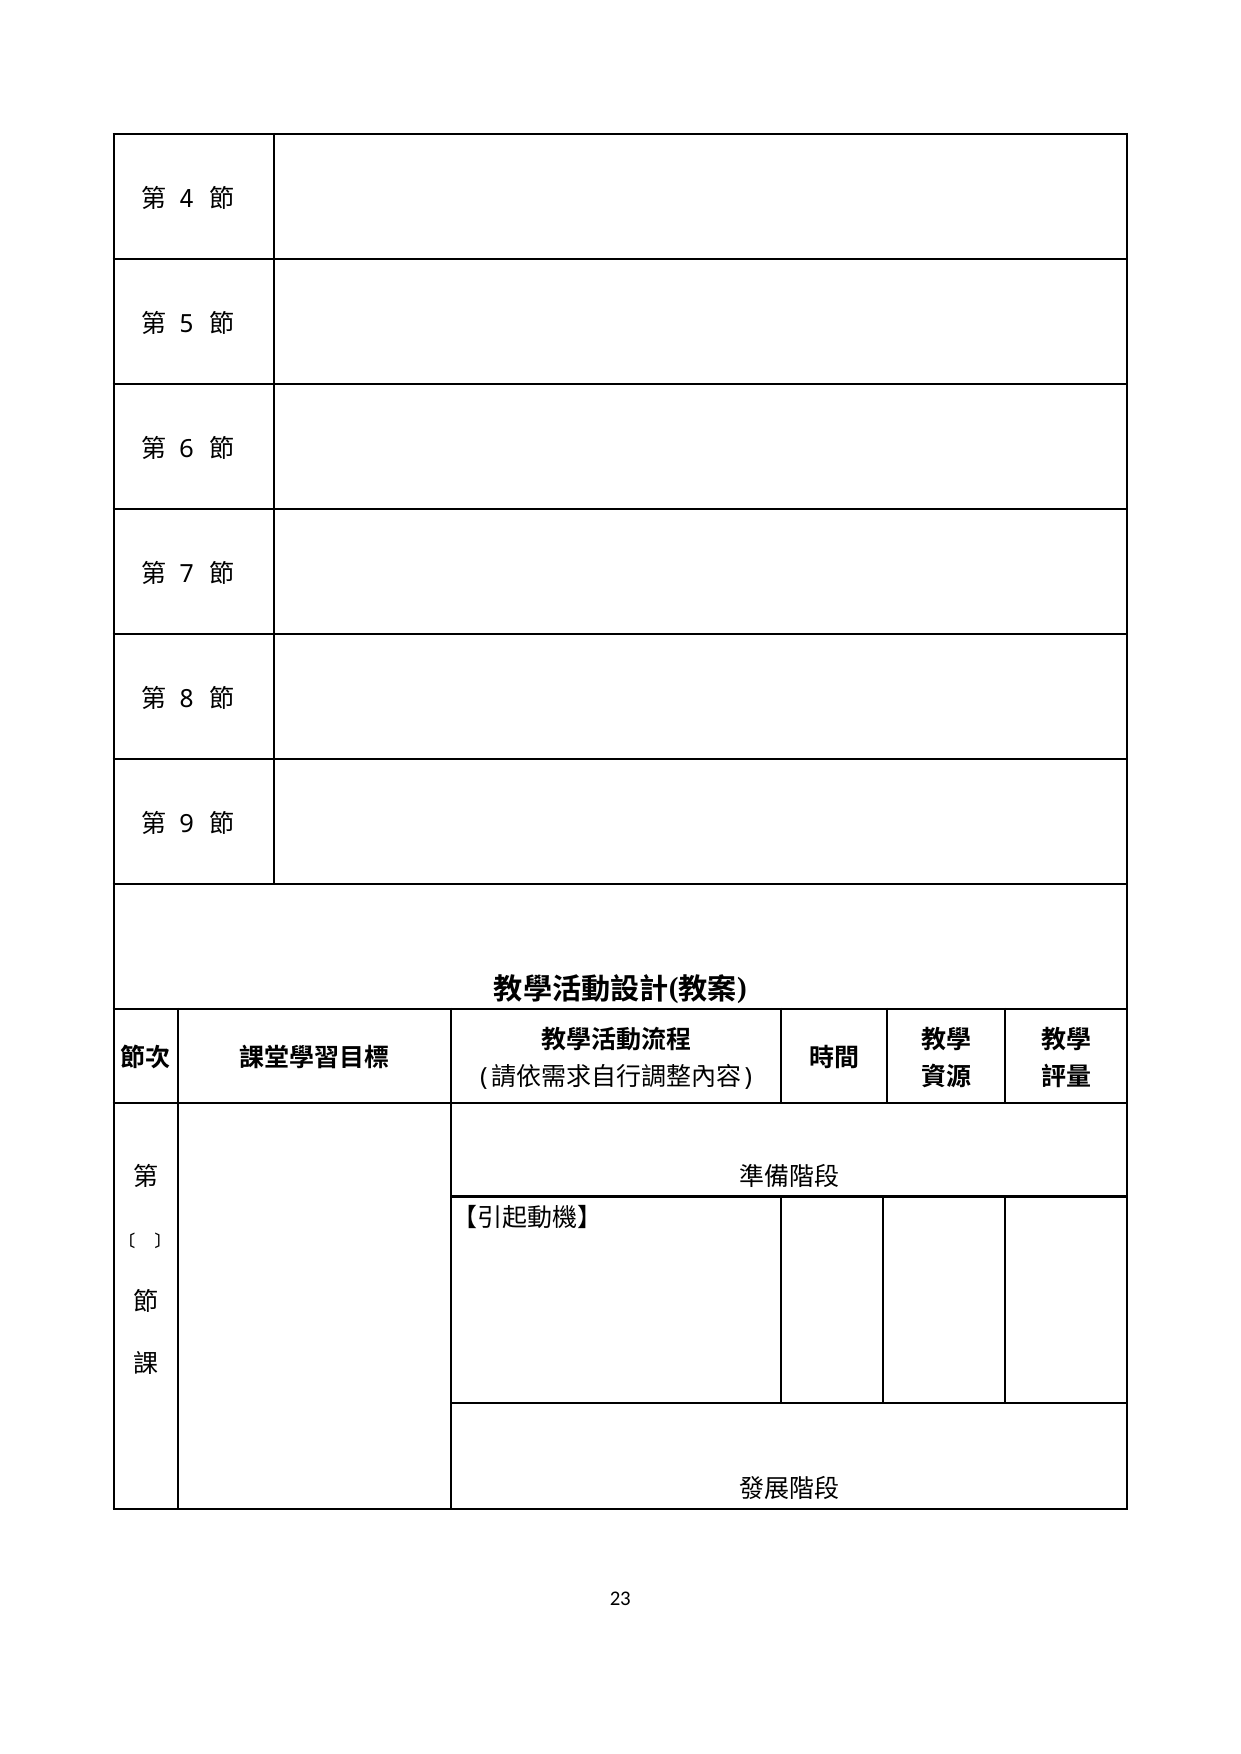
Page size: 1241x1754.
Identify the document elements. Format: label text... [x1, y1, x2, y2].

table_cell 【引起動機】 [452, 1198, 780, 1402]
table_cell 準備階段 [452, 1104, 1126, 1195]
table_cell 第﹝﹞節 課 [115, 1104, 177, 1508]
table_cell [275, 385, 1126, 508]
table_cell 時間 [782, 1010, 886, 1102]
table_cell [179, 1104, 450, 1508]
table_cell [884, 1198, 1004, 1402]
table_cell 第 7 節 [115, 510, 273, 633]
table_cell 第 9 節 [115, 760, 273, 883]
table_cell [782, 1198, 882, 1402]
table_cell [275, 135, 1126, 258]
table_cell [1006, 1198, 1126, 1402]
table_cell 教學 評量 [1006, 1010, 1126, 1102]
table_cell 第 6 節 [115, 385, 273, 508]
table_cell 發展階段 [452, 1404, 1126, 1508]
table_cell 第 5 節 [115, 260, 273, 383]
table_cell [275, 260, 1126, 383]
table_cell 第 4 節 [115, 135, 273, 258]
table_cell [275, 635, 1126, 758]
table_cell 教學活動設計(教案) [115, 885, 1126, 1008]
table_cell 節次 [115, 1010, 177, 1102]
table_cell [275, 510, 1126, 633]
table_cell 課堂學習目標 [179, 1010, 450, 1102]
table_cell 教學 資源 [888, 1010, 1004, 1102]
table_cell 第 8 節 [115, 635, 273, 758]
table_cell 教學活動流程 (請依需求自行調整內容) [452, 1010, 780, 1102]
table_cell [275, 760, 1126, 883]
